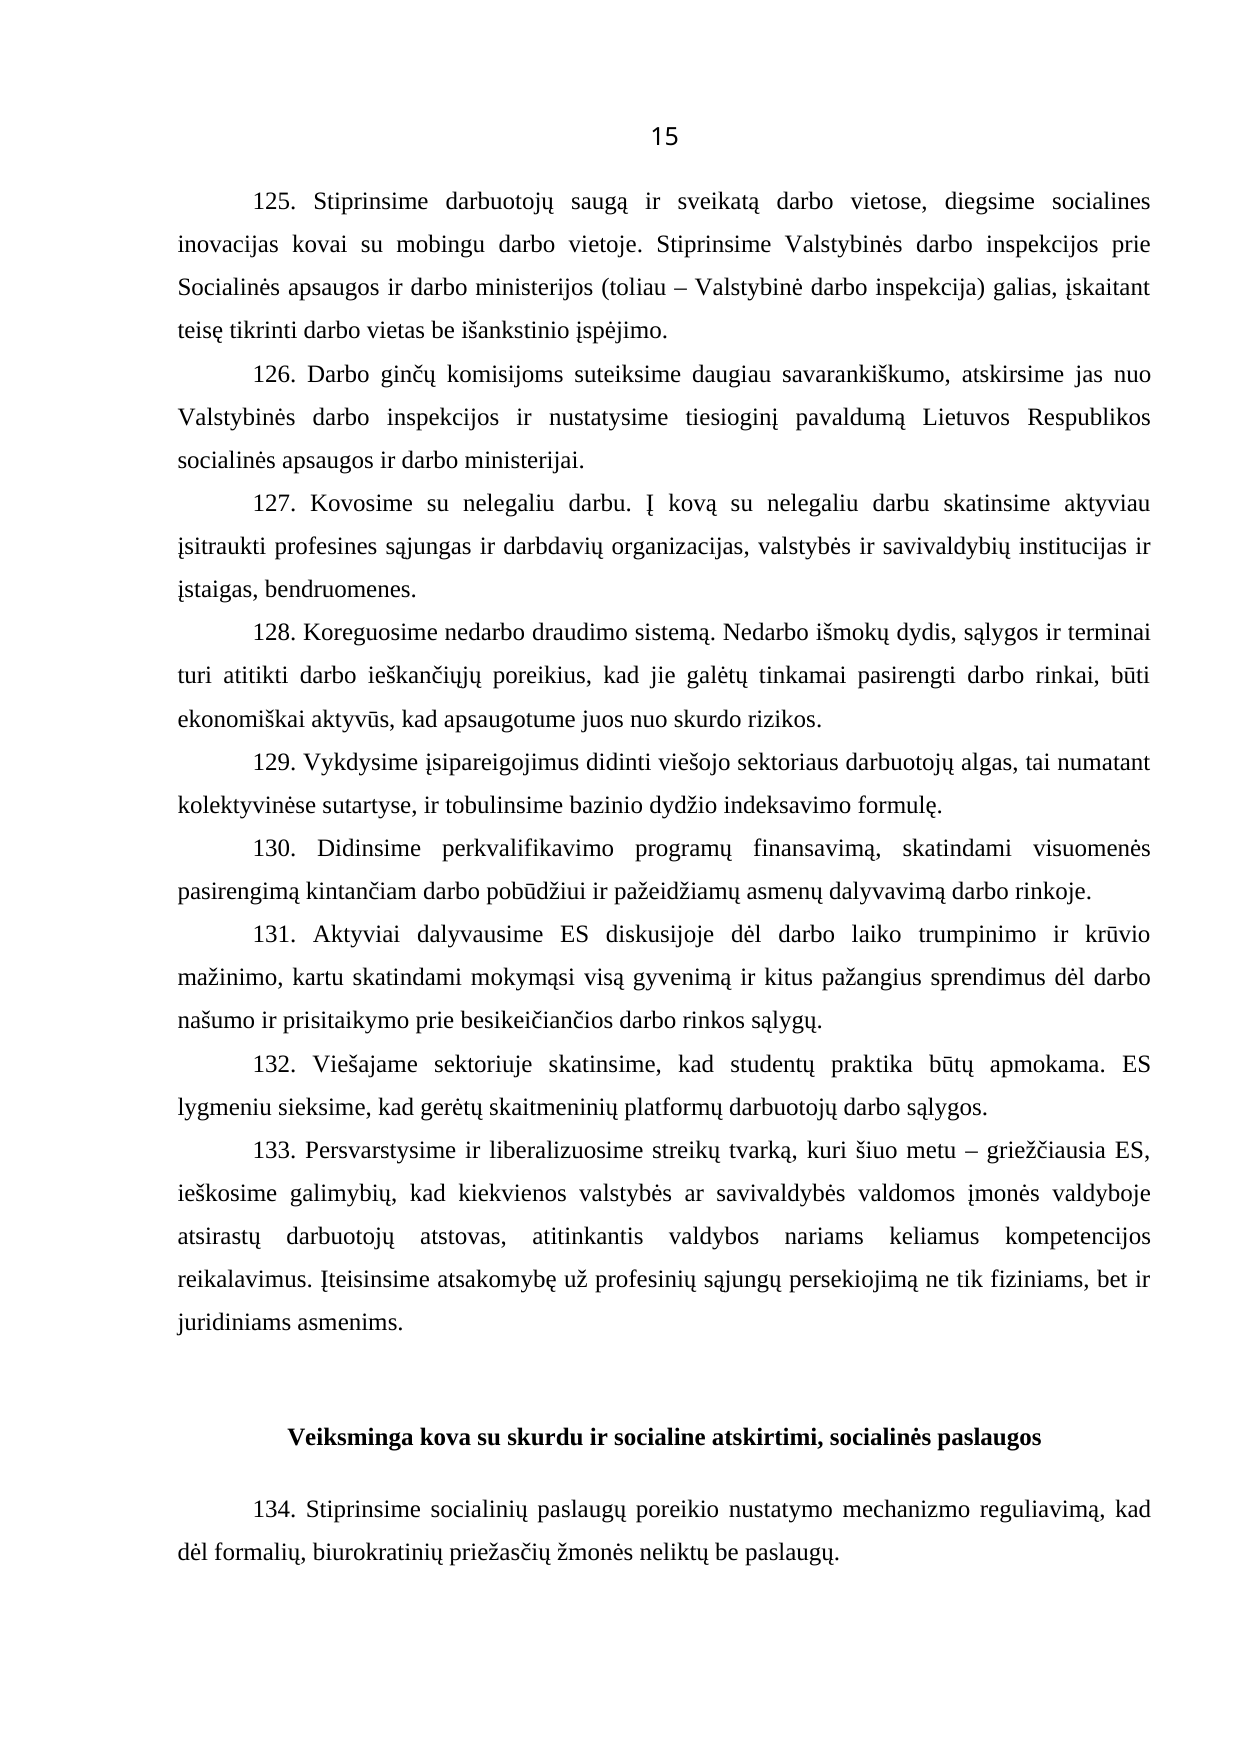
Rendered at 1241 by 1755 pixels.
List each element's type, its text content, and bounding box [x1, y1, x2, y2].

text 134. Stiprinsime socialinių paslaugų poreikio nustatymo mechanizmo reguliavimą, kad dėl formalių, biurokratinių priežasčių žmonės neliktų be paslaugų. [177, 1494, 1152, 1566]
text 127. Kovosime su nelegaliu darbu. Į kovą su nelegaliu darbu skatinsime aktyviau įsitraukti profesines sąjungas ir darbdavių organizacijas, valstybės ir savivaldybių institucijas ir įstaigas, bendruomenes. [177, 488, 1152, 603]
text 126. Darbo ginčų komisijoms suteiksime daugiau savarankiškumo, atskirsime jas nuo Valstybinės darbo inspekcijos ir nustatysime tiesioginį pavaldumą Lietuvos Respublikos socialinės apsaugos ir darbo ministerijai. [177, 359, 1152, 474]
text 133. Persvarstysime ir liberalizuosime streikų tvarką, kuri šiuo metu – griežčiausia ES, ieškosime galimybių, kad kiekvienos valstybės ar savivaldybės valdomos įmonės valdyboje atsirastų darbuotojų atstovas, atitinkantis valdybos nariams keliamus kompetencijos reikalavimus. Įteisinsime atsakomybę už profesinių sąjungų persekiojimą ne tik fiziniams, bet ir juridiniams asmenims. [177, 1135, 1152, 1336]
text 128. Koreguosime nedarbo draudimo sistemą. Nedarbo išmokų dydis, sąlygos ir terminai turi atitikti darbo ieškančiųjų poreikius, kad jie galėtų tinkamai pasirengti darbo rinkai, būti ekonomiškai aktyvūs, kad apsaugotume juos nuo skurdo rizikos. [177, 617, 1152, 732]
text 129. Vykdysime įsipareigojimus didinti viešojo sektoriaus darbuotojų algas, tai numatant kolektyvinėse sutartyse, ir tobulinsime bazinio dydžio indeksavimo formulę. [177, 747, 1152, 819]
text 125. Stiprinsime darbuotojų saugą ir sveikatą darbo vietose, diegsime socialines inovacijas kovai su mobingu darbo vietoje. Stiprinsime Valstybinės darbo inspekcijos prie Socialinės apsaugos ir darbo ministerijos (toliau – Valstybinė darbo inspekcija) galias, įskaitant teisę tikrinti darbo vietas be išankstinio įspėjimo. [177, 186, 1152, 344]
text 132. Viešajame sektoriuje skatinsime, kad studentų praktika būtų apmokama. ES lygmeniu sieksime, kad gerėtų skaitmeninių platformų darbuotojų darbo sąlygos. [177, 1049, 1152, 1121]
text 130. Didinsime perkvalifikavimo programų finansavimą, skatindami visuomenės pasirengimą kintančiam darbo pobūdžiui ir pažeidžiamų asmenų dalyvavimą darbo rinkoje. [177, 833, 1152, 905]
text 131. Aktyviai dalyvausime ES diskusijoje dėl darbo laiko trumpinimo ir krūvio mažinimo, kartu skatindami mokymąsi visą gyvenimą ir kitus pažangius sprendimus dėl darbo našumo ir prisitaikymo prie besikeičiančios darbo rinkos sąlygų. [177, 919, 1152, 1034]
text Veiksminga kova su skurdu ir socialine atskirtimi, socialinės paslaugos [177, 1422, 1152, 1451]
